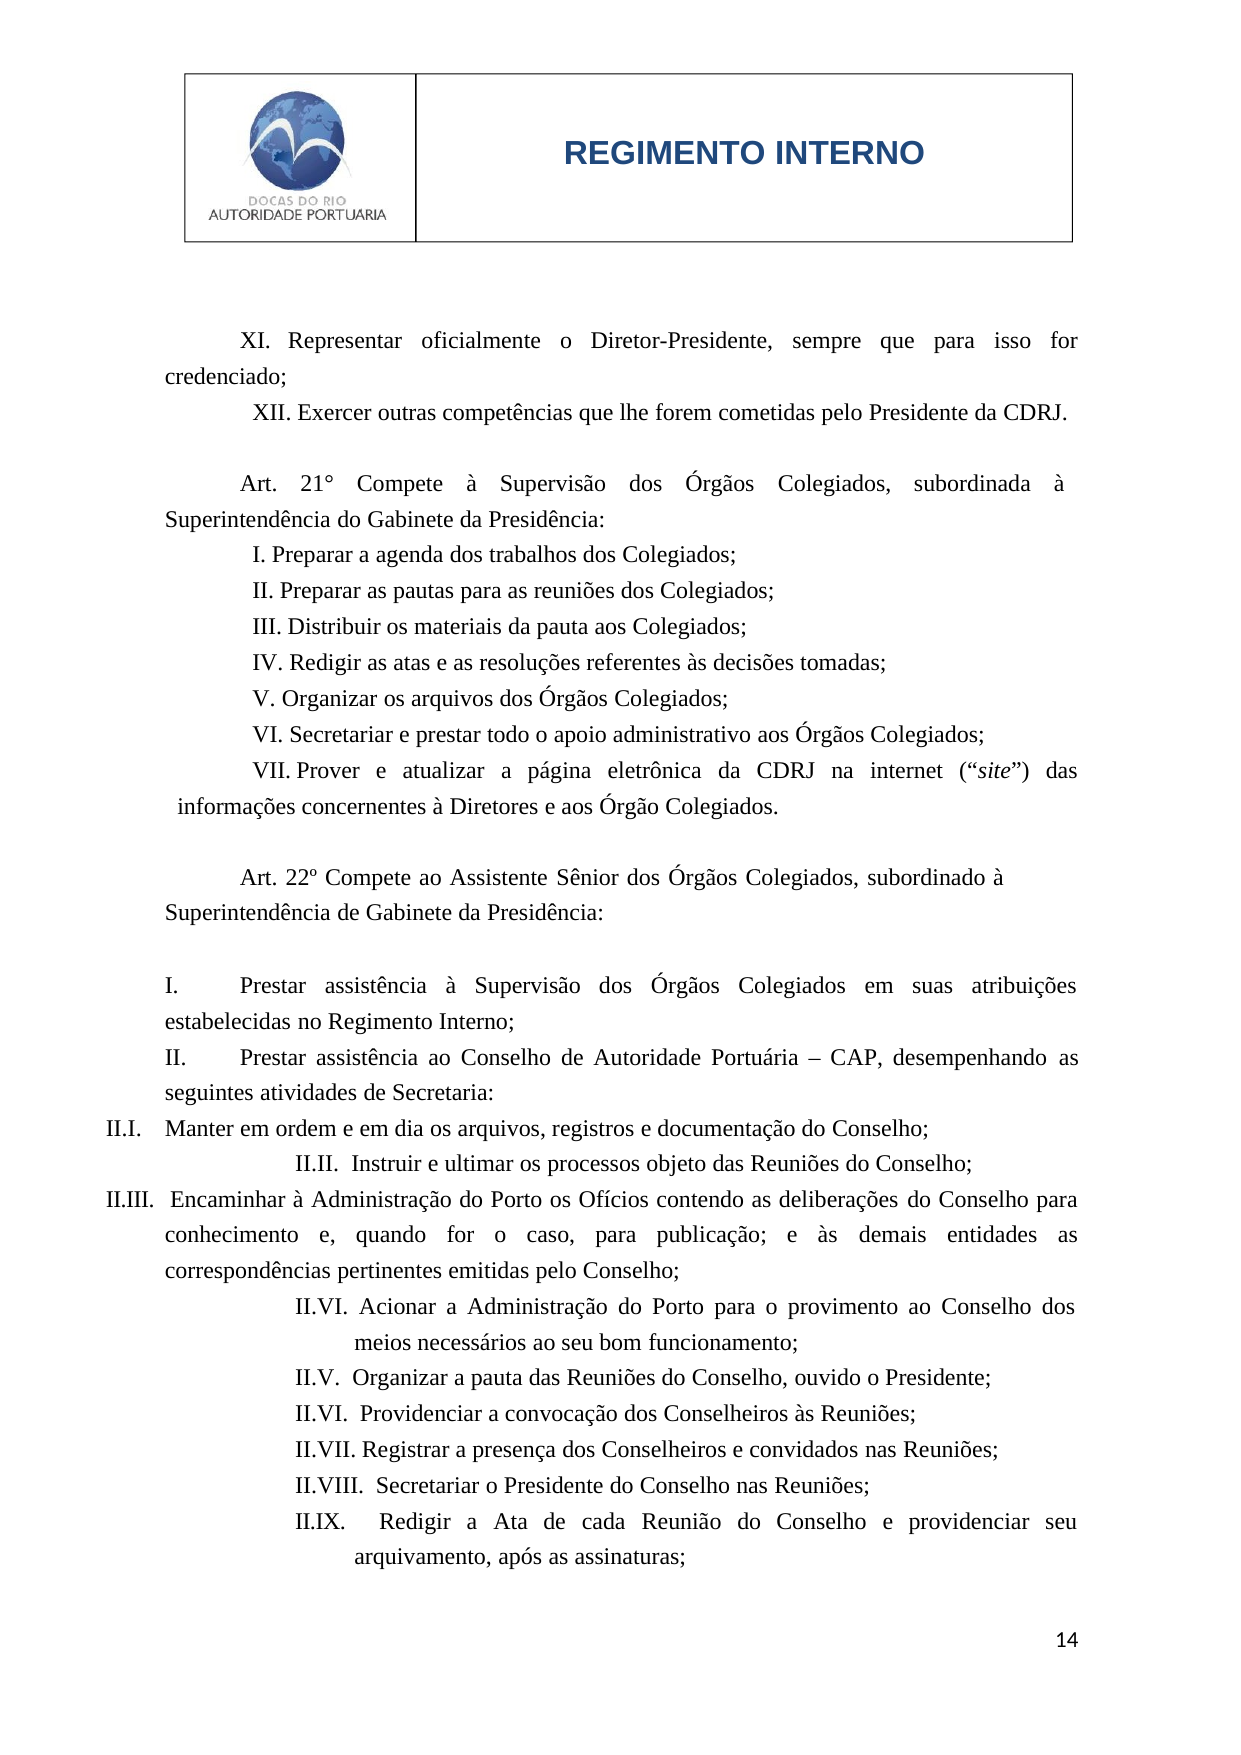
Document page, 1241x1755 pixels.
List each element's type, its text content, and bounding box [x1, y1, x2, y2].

list Representar oficialmente o Diretor-Presidente, sempre que para isso for credenciado; [164, 326, 1078, 390]
list Prestar assistência ao Conselho de Autoridade Portuária – CAP, desempenhando as seguintes atividades de Secretaria: [164, 1042, 1079, 1106]
list Preparar as pautas para as reuniões dos Colegiados; [252, 577, 1091, 604]
list Encaminhar à Administração do Porto os Ofícios contendo as deliberações do Conselho para conhecimento e, quando for o caso, para publicação; e às demais entidades as correspondências pertinentes emitidas pelo Conselho; [106, 1185, 1078, 1284]
list Organizar a pauta das Reuniões do Conselho, ouvido o Presidente; [295, 1364, 1091, 1391]
list Secretariar o Presidente do Conselho nas Reuniões; [295, 1471, 1091, 1498]
list Instruir e ultimar os processos objeto das Reuniões do Conselho; [295, 1150, 1091, 1177]
text Art. 21° Compete à Supervisão dos Órgãos Colegiados, subordinada à Superintendência do Gabinete da Presidência: [164, 469, 1077, 532]
list Distribuir os materiais da pauta aos Colegiados; [252, 612, 1091, 640]
list Preparar a agenda dos trabalhos dos Colegiados; [252, 541, 1091, 568]
list Registrar a presença dos Conselheiros e convidados nas Reuniões; [295, 1435, 1091, 1463]
list Organizar os arquivos dos Órgãos Colegiados; [252, 684, 1091, 712]
list Providenciar a convocação dos Conselheiros às Reuniões; [295, 1399, 1091, 1427]
list Manter em ordem e em dia os arquivos, registros e documentação do Conselho; [106, 1114, 1078, 1142]
list Redigir a Ata de cada Reunião do Conselho e providenciar seu arquivamento, após as assinaturas; [295, 1507, 1077, 1570]
list Prover e atualizar a página eletrônica da CDRJ na internet (“site”) das informações concernentes à Diretores e aos Órgão Colegiados. [177, 756, 1078, 819]
list Prestar assistência à Supervisão dos Órgãos Colegiados em suas atribuições estabelecidas no Regimento Interno; [164, 971, 1077, 1034]
text II.VI. Acionar a Administração do Porto para o provimento ao Conselho dos meios necessários ao seu bom funcionamento; [295, 1292, 1077, 1356]
list Redigir as atas e as resoluções referentes às decisões tomadas; [252, 648, 1091, 676]
text Art. 22º Compete ao Assistente Sênior dos Órgãos Colegiados, subordinado à Superintendência de Gabinete da Presidência: [164, 863, 1091, 926]
list Secretariar e prestar todo o apoio administrativo aos Órgãos Colegiados; [252, 720, 1091, 747]
list Exercer outras competências que lhe forem cometidas pelo Presidente da CDRJ. [252, 398, 1091, 426]
